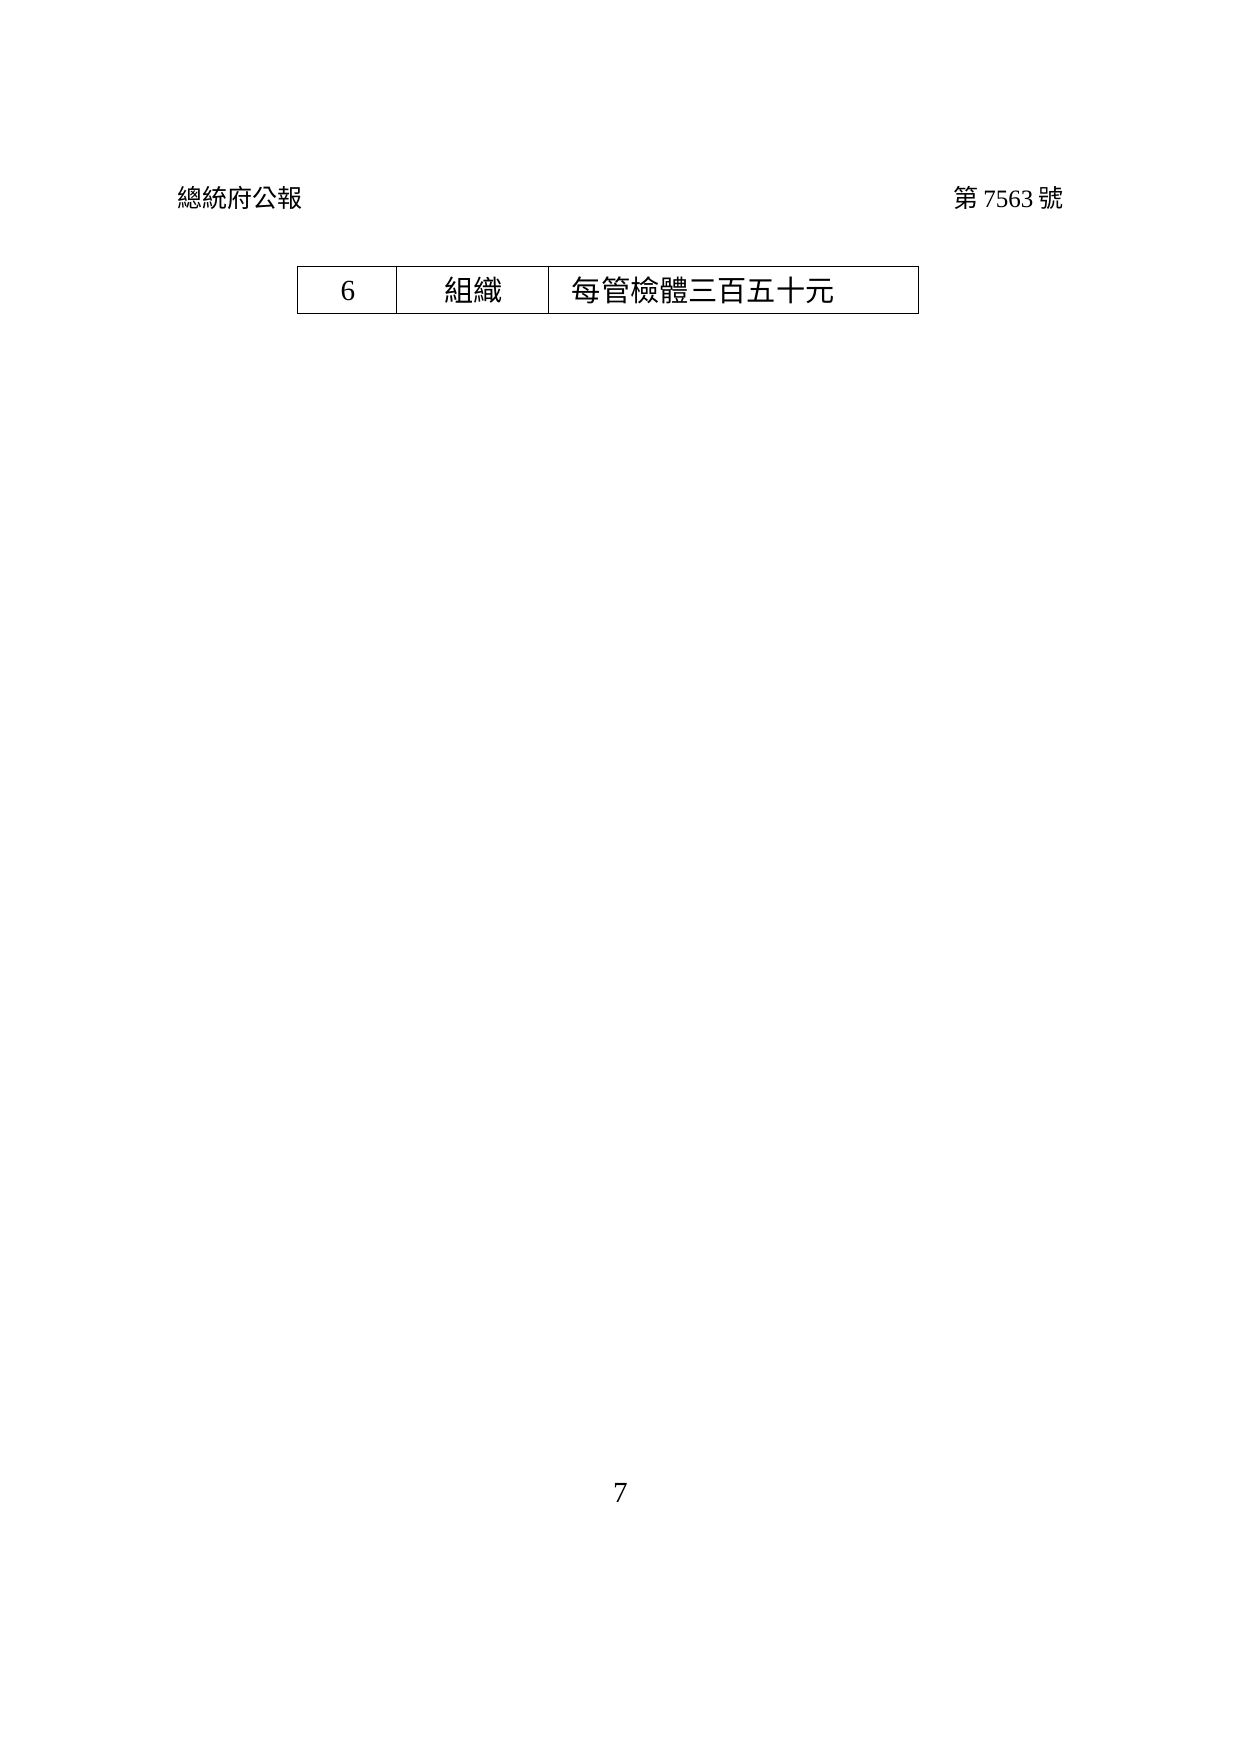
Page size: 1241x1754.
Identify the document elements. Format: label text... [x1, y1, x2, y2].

table_cell 6 [298, 267, 396, 313]
table_cell 組織 [397, 267, 548, 313]
table_cell 每管檢體三百五十元 [549, 267, 918, 313]
